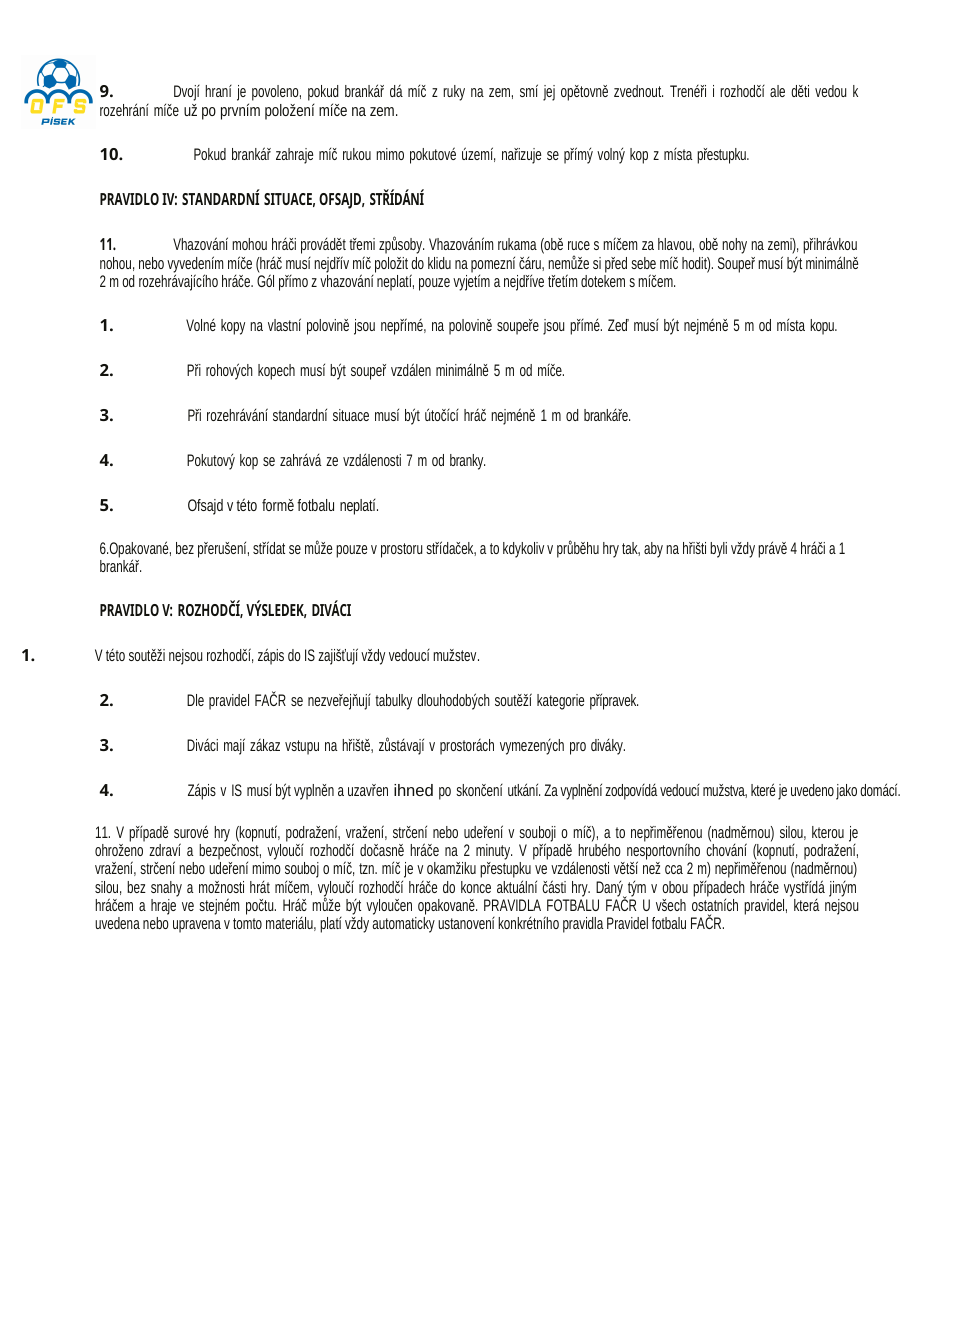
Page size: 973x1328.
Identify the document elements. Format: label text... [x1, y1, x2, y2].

text 6.Opakované, bez přerušení, střídat se může pouze v prostoru střídaček, a to kdykoliv v průběhu hry tak, aby na hřišti byli vždy právě 4 hráči a 1 brankář. [99, 539, 859, 576]
list Zápis v IS musí být vyplněn a uzavřen ihned po skončení utkání. Za vyplnění zodpovídá vedoucí mužstva, které je uvedeno jako domácí. [99, 778, 954, 801]
list Dle pravidel FAČR se nezveřejňují tabulky dlouhodobých soutěží kategorie přípravek. [99, 688, 954, 711]
list Pokud brankář zahraje míč rukou mimo pokutové území, nařizuje se přímý volný kop z místa přestupku. [99, 142, 954, 165]
text 11. V případě surové hry (kopnutí, podražení, vražení, strčení nebo udeření v souboji o míč), a to nepřiměřenou (nadměrnou) silou, kterou je ohroženo zdraví a bezpečnost, vyloučí rozhodčí dočasně hráče na 2 minuty. V případě hrubého nesportovního chování (kopnutí, podražení, vražení, strčení nebo udeření mimo souboj o míč, tzn. míč je v okamžiku přestupku ve vzdálenosti větší než cca 2 m) nepřiměřenou (nadměrnou) silou, bez snahy a možnosti hrát míčem, vyloučí rozhodčí hráče do konce aktuální části hry. Daný tým v obou případech hráče vystřídá jiným hráčem a hraje ve stejném počtu. Hráč může být vyloučen opakovaně. PRAVIDLA FOTBALU FAČR U všech ostatních pravidel, která nejsou uvedena nebo upravena v tomto materiálu, platí vždy automaticky ustanovení konkrétního pravidla Pravidel fotbalu FAČR. [95, 824, 859, 933]
list V této soutěži nejsou rozhodčí, zápis do IS zajišťují vždy vedoucí mužstev. [21, 644, 859, 666]
list Volné kopy na vlastní polovině jsou nepřímé, na polovině soupeře jsou přímé. Zeď musí být nejméně 5 m od místa kopu. [99, 314, 954, 337]
list Vhazování mohou hráči provádět třemi způsoby. Vhazováním rukama (obě ruce s míčem za hlavou, obě nohy na zemi), přihrávkou nohou, nebo vyvedením míče (hráč musí nejdřív míč položit do klidu na pomezní čáru, nemůže si před sebe míč hodit). Soupeř musí být minimálně 2 m od rozehrávajícího hráče. Gól přímo z vhazování neplatí, pouze vyjetím a nejdříve třetím dotekem s míčem. [99, 233, 859, 291]
list Pokutový kop se zahrává ze vzdálenosti 7 m od branky. [99, 449, 954, 472]
list Při rohových kopech musí být soupeř vzdálen minimálně 5 m od míče. [99, 359, 954, 382]
text PRAVIDLO V: ROZHODČÍ, VÝSLEDEK, DIVÁCI [99, 598, 954, 621]
text PRAVIDLO IV: STANDARDNÍ SITUACE, OFSAJD, STŘÍDÁNÍ [99, 187, 954, 210]
list Dvojí hraní je povoleno, pokud brankář dá míč z ruky na zem, smí jej opětovně zvednout. Trenéři i rozhodčí ale děti vedou k rozehrání míče už po prvním položení míče na zem. [99, 80, 859, 120]
list Ofsajd v této formě fotbalu neplatí. [99, 494, 954, 517]
list Diváci mají zákaz vstupu na hřiště, zůstávají v prostorách vymezených pro diváky. [99, 733, 954, 756]
list Při rozehrávání standardní situace musí být útočící hráč nejméně 1 m od brankáře. [99, 404, 954, 427]
